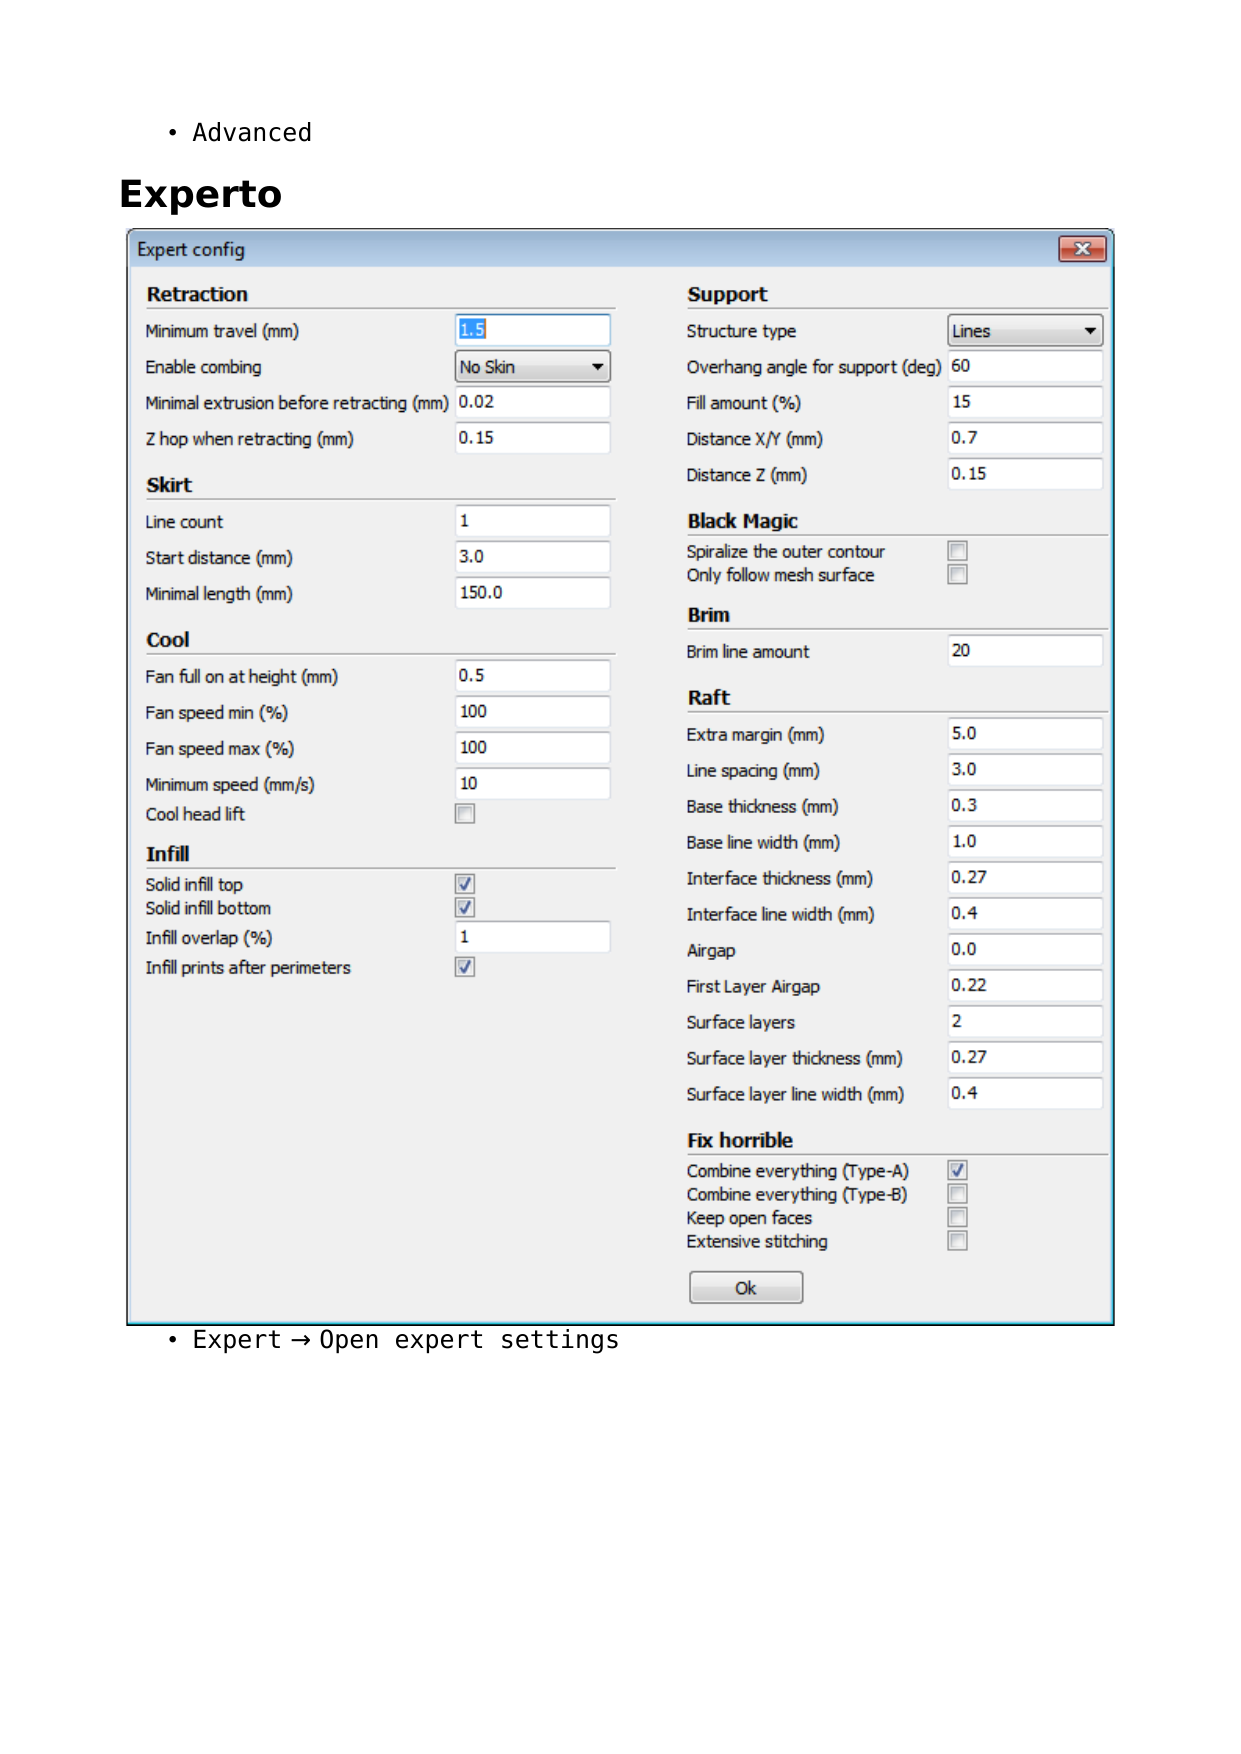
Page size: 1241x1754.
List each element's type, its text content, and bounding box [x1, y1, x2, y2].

list Advanced [177, 118, 1122, 147]
picture [125, 228, 1115, 1326]
list Expert → Open expert settings [177, 258, 1122, 1354]
subtitle Experto [118, 172, 1122, 216]
